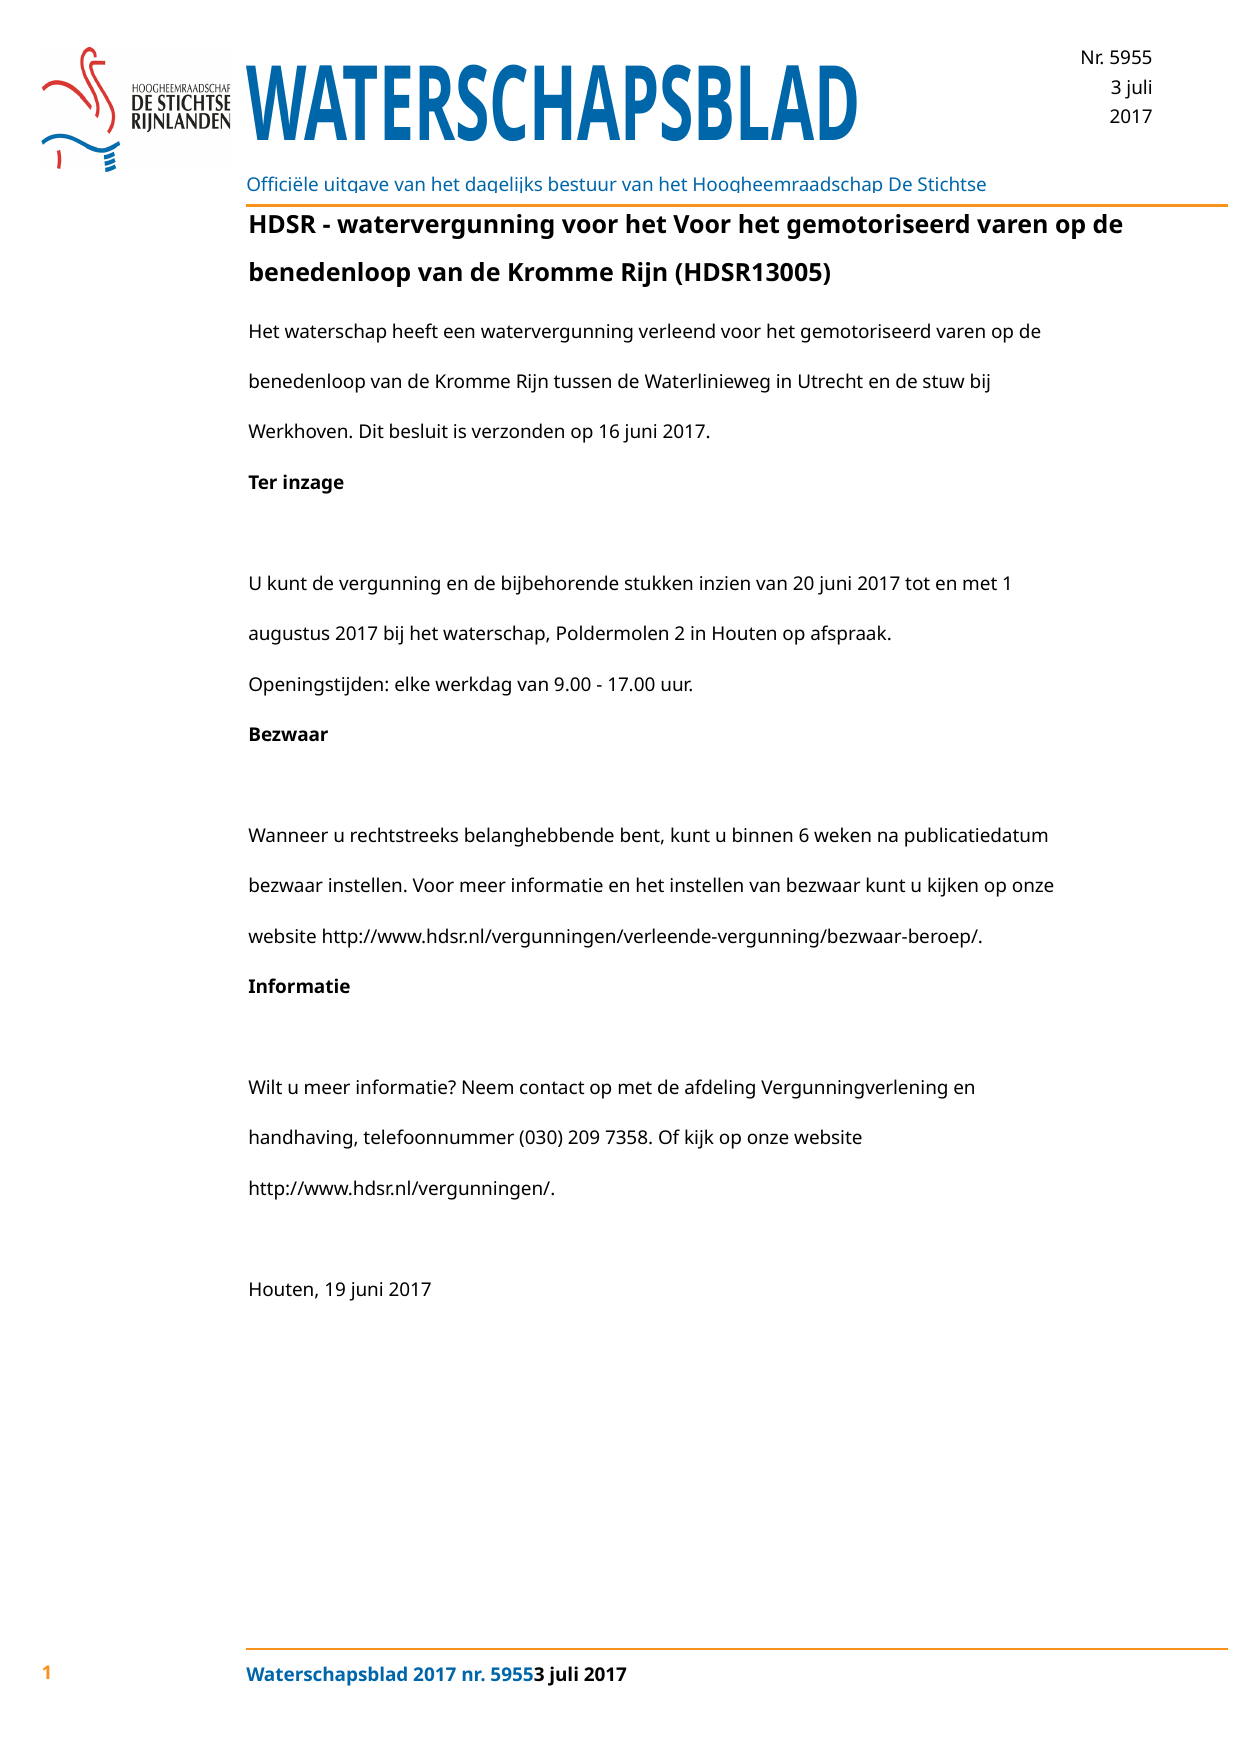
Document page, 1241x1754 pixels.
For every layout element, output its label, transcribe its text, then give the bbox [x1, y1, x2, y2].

text http://www.hdsr.nl/vergunningen/. [248, 1175, 1152, 1201]
text HDSR - watervergunning voor het Voor het gemotoriseerd varen op de benedenloop van de Kromme Rijn (HDSR13005) [248, 207, 1152, 288]
text U kunt de vergunning en de bijbehorende stukken inzien van 20 juni 2017 tot en met 1 [248, 570, 1152, 596]
text website http://www.hdsr.nl/vergunningen/verleende-vergunning/bezwaar-beroep/. [248, 923, 1152, 949]
text Het waterschap heeft een watervergunning verleend voor het gemotoriseerd varen op de [248, 318, 1152, 344]
text Informatie [248, 973, 1152, 999]
text benedenloop van de Kromme Rijn tussen de Waterlinieweg in Utrecht en de stuw bij [248, 368, 1152, 394]
text Werkhoven. Dit besluit is verzonden op 16 juni 2017. [248, 419, 1152, 444]
picture [41, 47, 231, 172]
text handhaving, telefoonnummer (030) 209 7358. Of kijk op onze website [248, 1124, 1152, 1150]
text Ter inzage [248, 469, 1152, 495]
text Wilt u meer informatie? Neem contact op met de afdeling Vergunningverlening en [248, 1074, 1152, 1100]
text bezwaar instellen. Voor meer informatie en het instellen van bezwaar kunt u kijken op onze [248, 872, 1152, 898]
text Houten, 19 juni 2017 [248, 1276, 1152, 1302]
text Wanneer u rechtstreeks belanghebbende bent, kunt u binnen 6 weken na publicatiedatum [248, 822, 1152, 848]
text Openingstijden: elke werkdag van 9.00 - 17.00 uur. [248, 671, 1152, 697]
text Bezwaar [248, 721, 1152, 747]
text augustus 2017 bij het waterschap, Poldermolen 2 in Houten op afspraak. [248, 620, 1152, 646]
